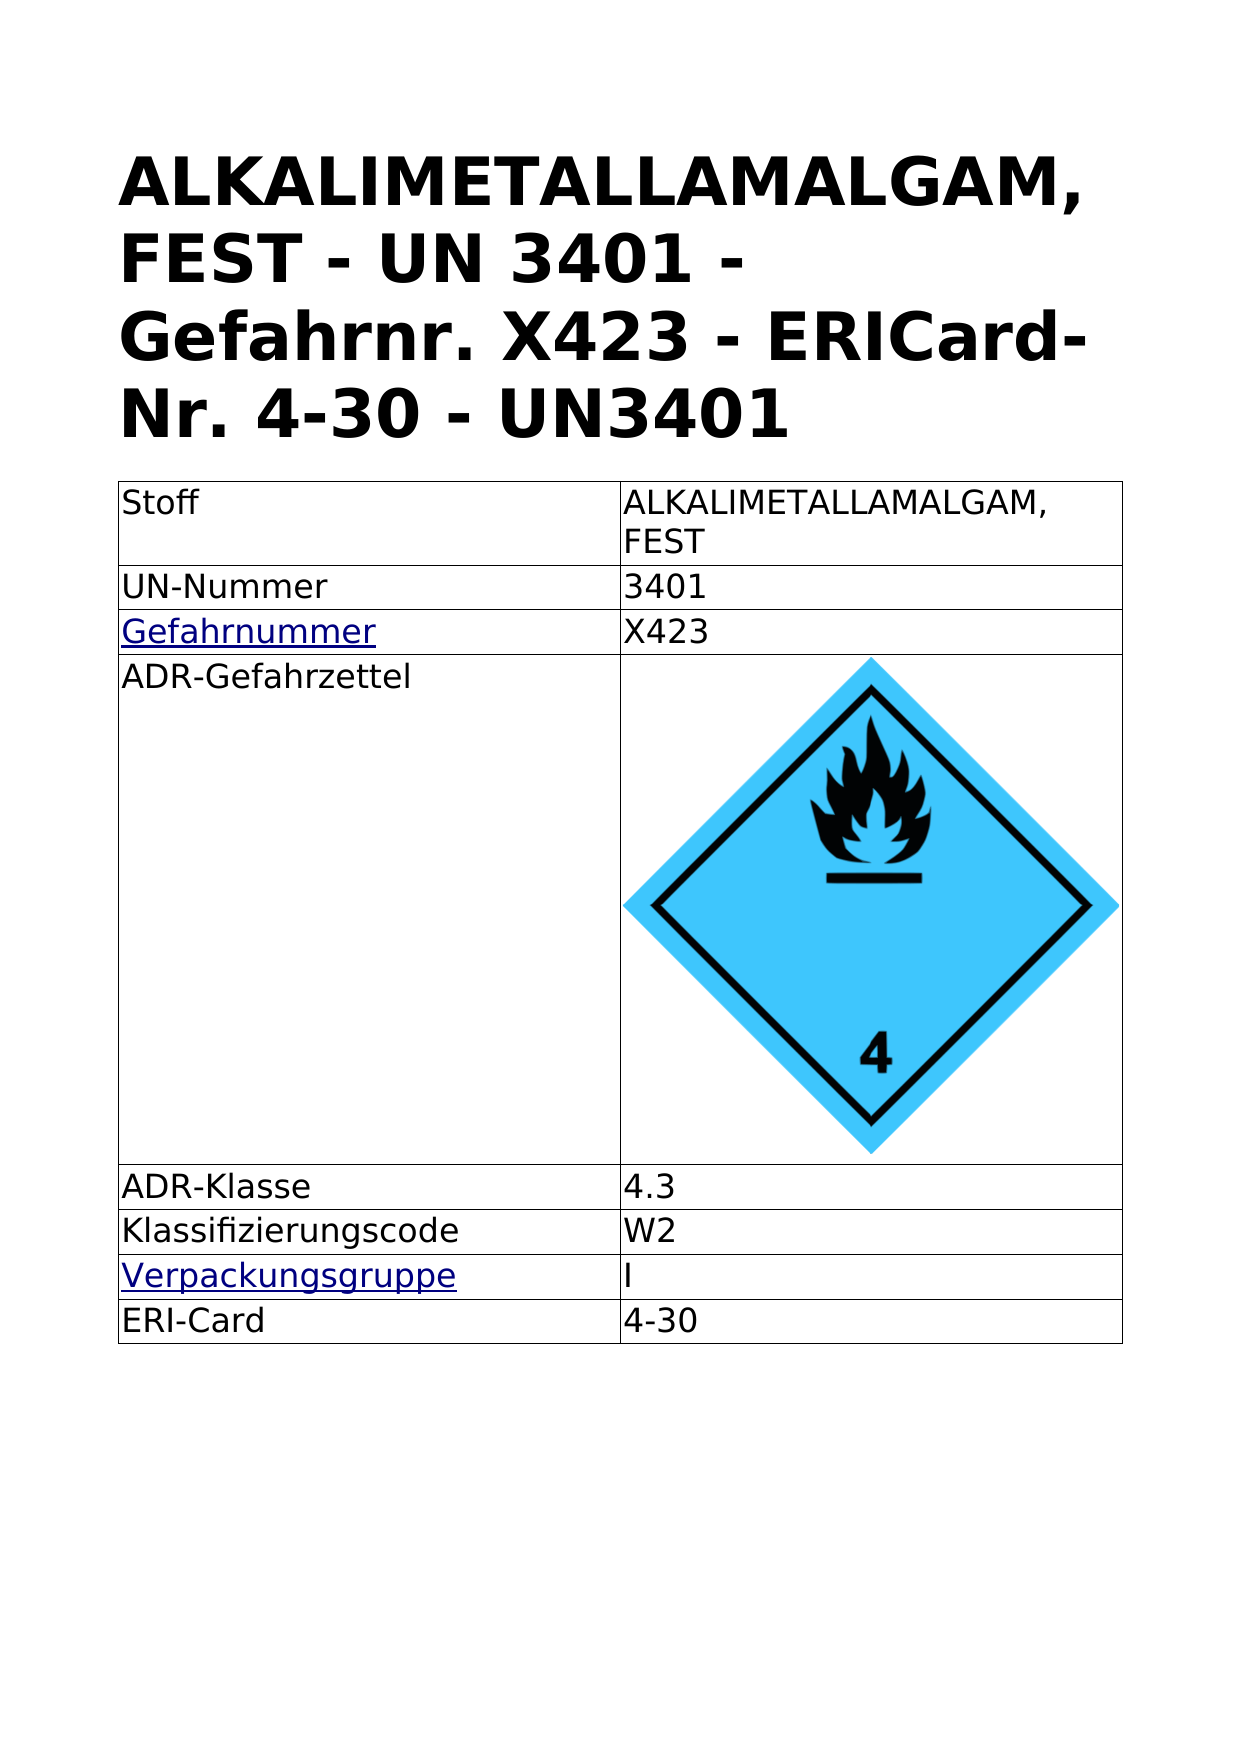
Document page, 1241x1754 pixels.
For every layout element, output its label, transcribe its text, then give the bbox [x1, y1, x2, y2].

table_cell Verpackungsgruppe [119, 1255, 620, 1298]
table_cell ADR-Gefahrzettel [119, 655, 620, 1164]
table_cell ERI-Card [119, 1300, 620, 1343]
subtitle ALKALIMETALLAMALGAM, FEST - UN 3401 - Gefahrnr. X423 - ERICard-Nr. 4-30 - UN3401 [118, 143, 1122, 453]
table_cell UN-Nummer [119, 566, 620, 609]
table_cell Gefahrnummer [119, 610, 620, 654]
table_header ALKALIMETALLAMALGAM, FEST [621, 482, 1122, 564]
table_cell W2 [621, 1210, 1122, 1254]
table_cell ADR-Klasse [119, 1165, 620, 1209]
table_cell I [621, 1255, 1122, 1298]
table_cell 4.3 [621, 1165, 1122, 1209]
table_cell [621, 655, 1122, 1164]
table_cell 4-30 [621, 1300, 1122, 1343]
picture [622, 657, 1120, 1154]
table_cell 3401 [621, 566, 1122, 609]
table_cell Klassifizierungscode [119, 1210, 620, 1254]
table_header Stoff [119, 482, 620, 564]
table_cell X423 [621, 610, 1122, 654]
